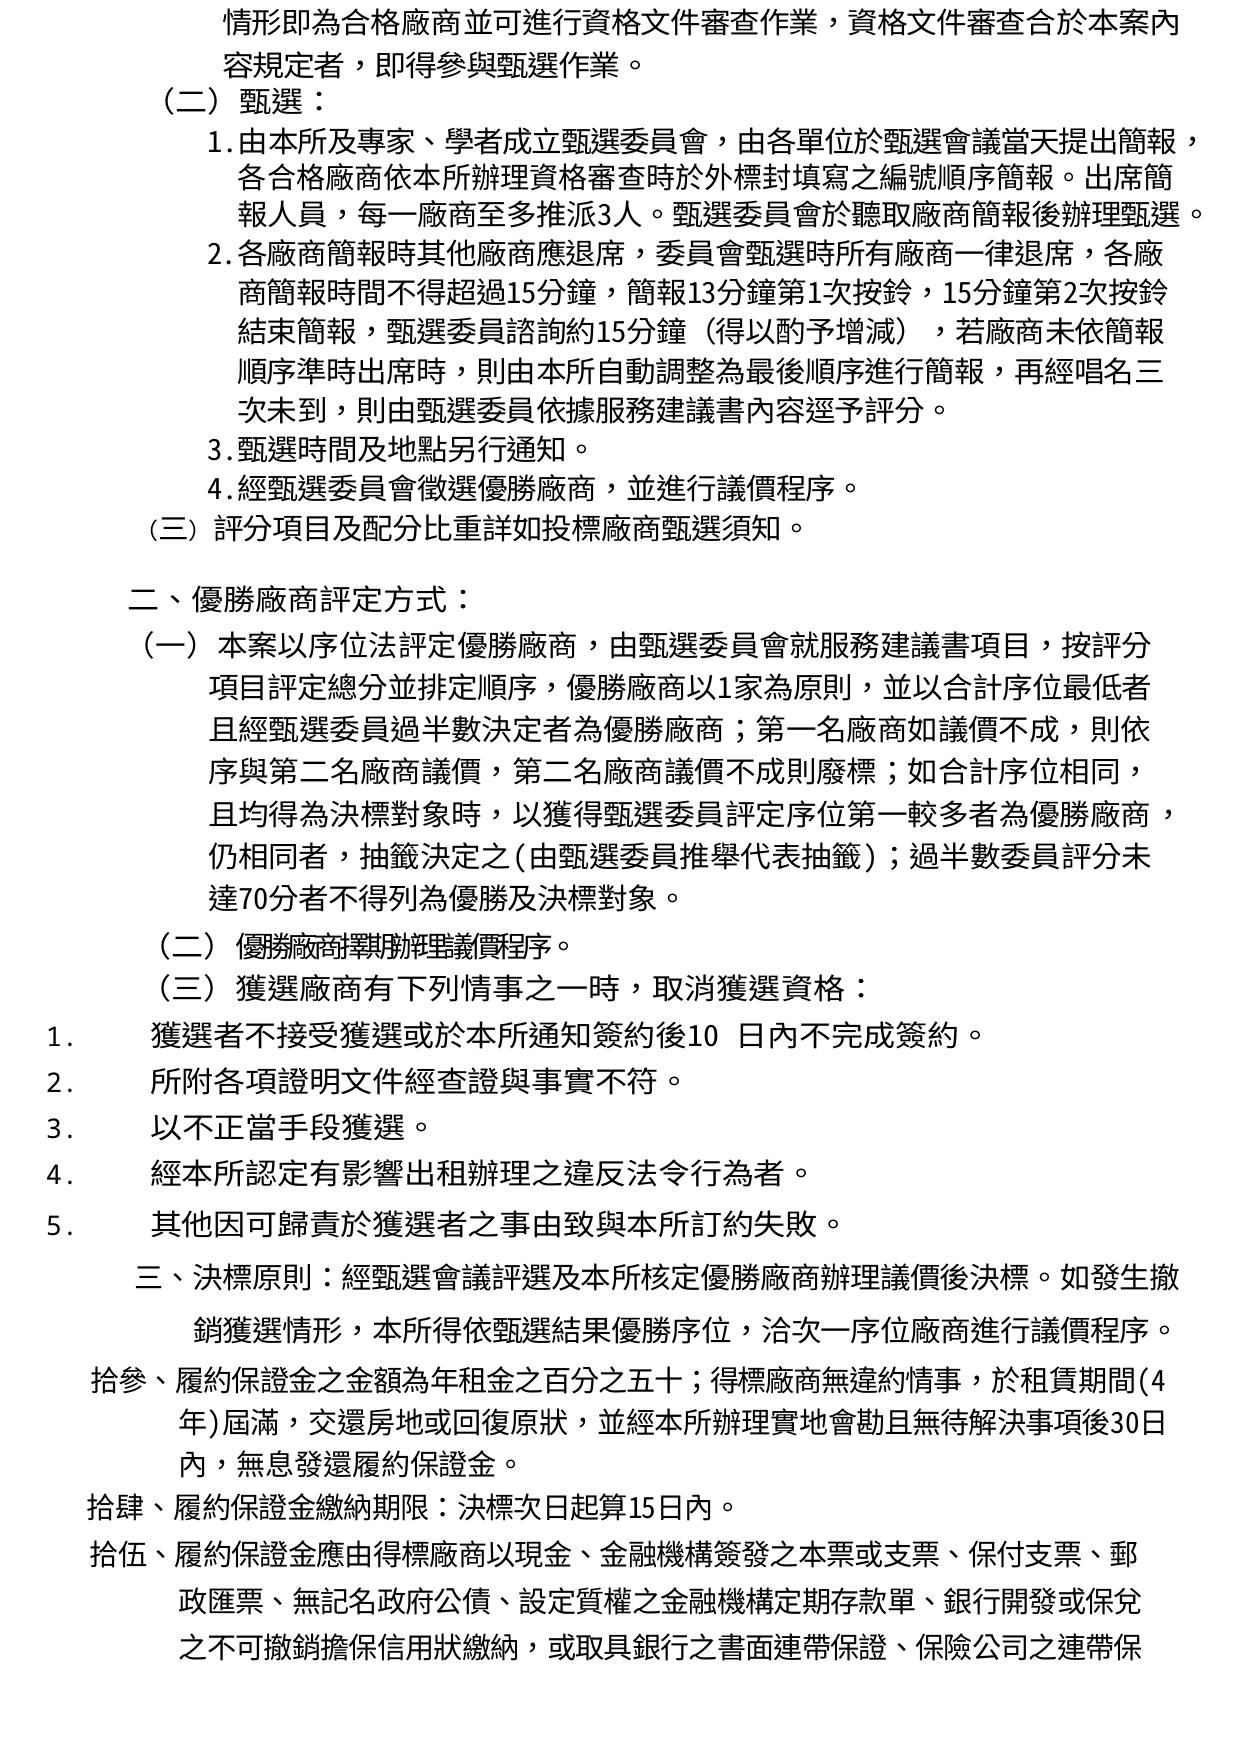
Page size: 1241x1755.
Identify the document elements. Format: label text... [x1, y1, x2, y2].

text 次未到，則由甄選委員依據服務建議書內容逕予評分。 [134, 392, 1183, 428]
text 2.各廠商簡報時其他廠商應退席，委員會甄選時所有廠商一律退席，各廠 [134, 235, 1183, 271]
text （一）本案以序位法評定優勝廠商，由甄選委員會就服務建議書項目，按評分項目評定總分並排定順序，優勝廠商以1家為原則，並以合計序位最低者且經甄選委員過半數決定者為優勝廠商；第一名廠商如議價不成，則依序與第二名廠商議價，第二名廠商議價不成則廢標；如合計序位相同，且均得為決標對象時，以獲得甄選委員評定序位第一較多者為優勝廠商，仍相同者，抽籤決定之(由甄選委員推舉代表抽籤)；過半數委員評分未達70分者不得列為優勝及決標對象。 [75, 622, 1153, 918]
text 商簡報時間不得超過15分鐘，簡報13分鐘第1次按鈴，15分鐘第2次按鈴 [134, 274, 1183, 311]
text 三、決標原則：經甄選會議評選及本所核定優勝廠商辦理議價後決標。如發生撤銷獲選情形，本所得依甄選結果優勝序位，洽次一序位廠商進行議價程序。 [134, 1246, 1181, 1352]
text （二）優勝廠商擇期辦理議價程序。 [119, 923, 1153, 966]
text 順序準時出席時，則由本所自動調整為最後順序進行簡報，再經唱名三 [134, 353, 1183, 389]
text 拾伍、履約保證金應由得標廠商以現金、金融機構簽發之本票或支票、保付支票、郵 政匯票、無記名政府公債、設定質權之金融機構定期存款單、銀行開發或保兌 之不可撤銷擔保信用狀繳納，或取具銀行之書面連帶保證、保險公司之連帶保 [75, 1532, 1169, 1667]
text （三）獲選廠商有下列情事之一時，取消獲選資格： [75, 971, 1181, 1007]
text 拾肆、履約保證金繳納期限：決標次日起算15日內。 [86, 1484, 1181, 1527]
text 二、優勝廠商評定方式： [127, 582, 1181, 617]
list 經本所認定有影響出租辦理之違反法令行為者。 [46, 1148, 1181, 1194]
list 以不正當手段獲選。 [46, 1102, 1181, 1148]
text 1.由本所及專家、學者成立甄選委員會，由各單位於甄選會議當天提出簡報，各合格廠商依本所辦理資格審查時於外標封填寫之編號順序簡報。出席簡報人員，每一廠商至多推派3人。甄選委員會於聽取廠商簡報後辦理甄選。 [208, 123, 1183, 232]
text （三）評分項目及配分比重詳如投標廠商甄選須知。 [134, 510, 1183, 546]
list 獲選者不接受獲選或於本所通知簽約後10 日內不完成簽約。 [46, 1007, 1181, 1056]
text 拾參、履約保證金之金額為年租金之百分之五十；得標廠商無違約情事，於租賃期間(4年)屆滿，交還房地或回復原狀，並經本所辦理實地會勘且無待解決事項後30日內，無息發還履約保證金。 [90, 1357, 1181, 1484]
list 所附各項證明文件經查證與事實不符。 [46, 1056, 1181, 1102]
text 4.經甄選委員會徵選優勝廠商，並進行議價程序。 [134, 471, 1183, 507]
text （二）甄選： [127, 84, 1181, 120]
text 2.本案訂於113年4月17日上午9時於本所1樓開標室進行投標廠商資格審查，經資格文件審查不合格之廠商，不列入甄選，若有一家以上廠商符合上款情形即為合格廠商並可進行資格文件審查作業，資格文件審查合於本案內容規定者，即得參與甄選作業。 [75, 0, 1181, 84]
text 結束簡報，甄選委員諮詢約15分鐘（得以酌予增減），若廠商未依簡報 [134, 313, 1183, 350]
list 其他因可歸責於獲選者之事由致與本所訂約失敗。 [46, 1194, 1181, 1246]
text 3.甄選時間及地點另行通知。 [134, 431, 1183, 468]
